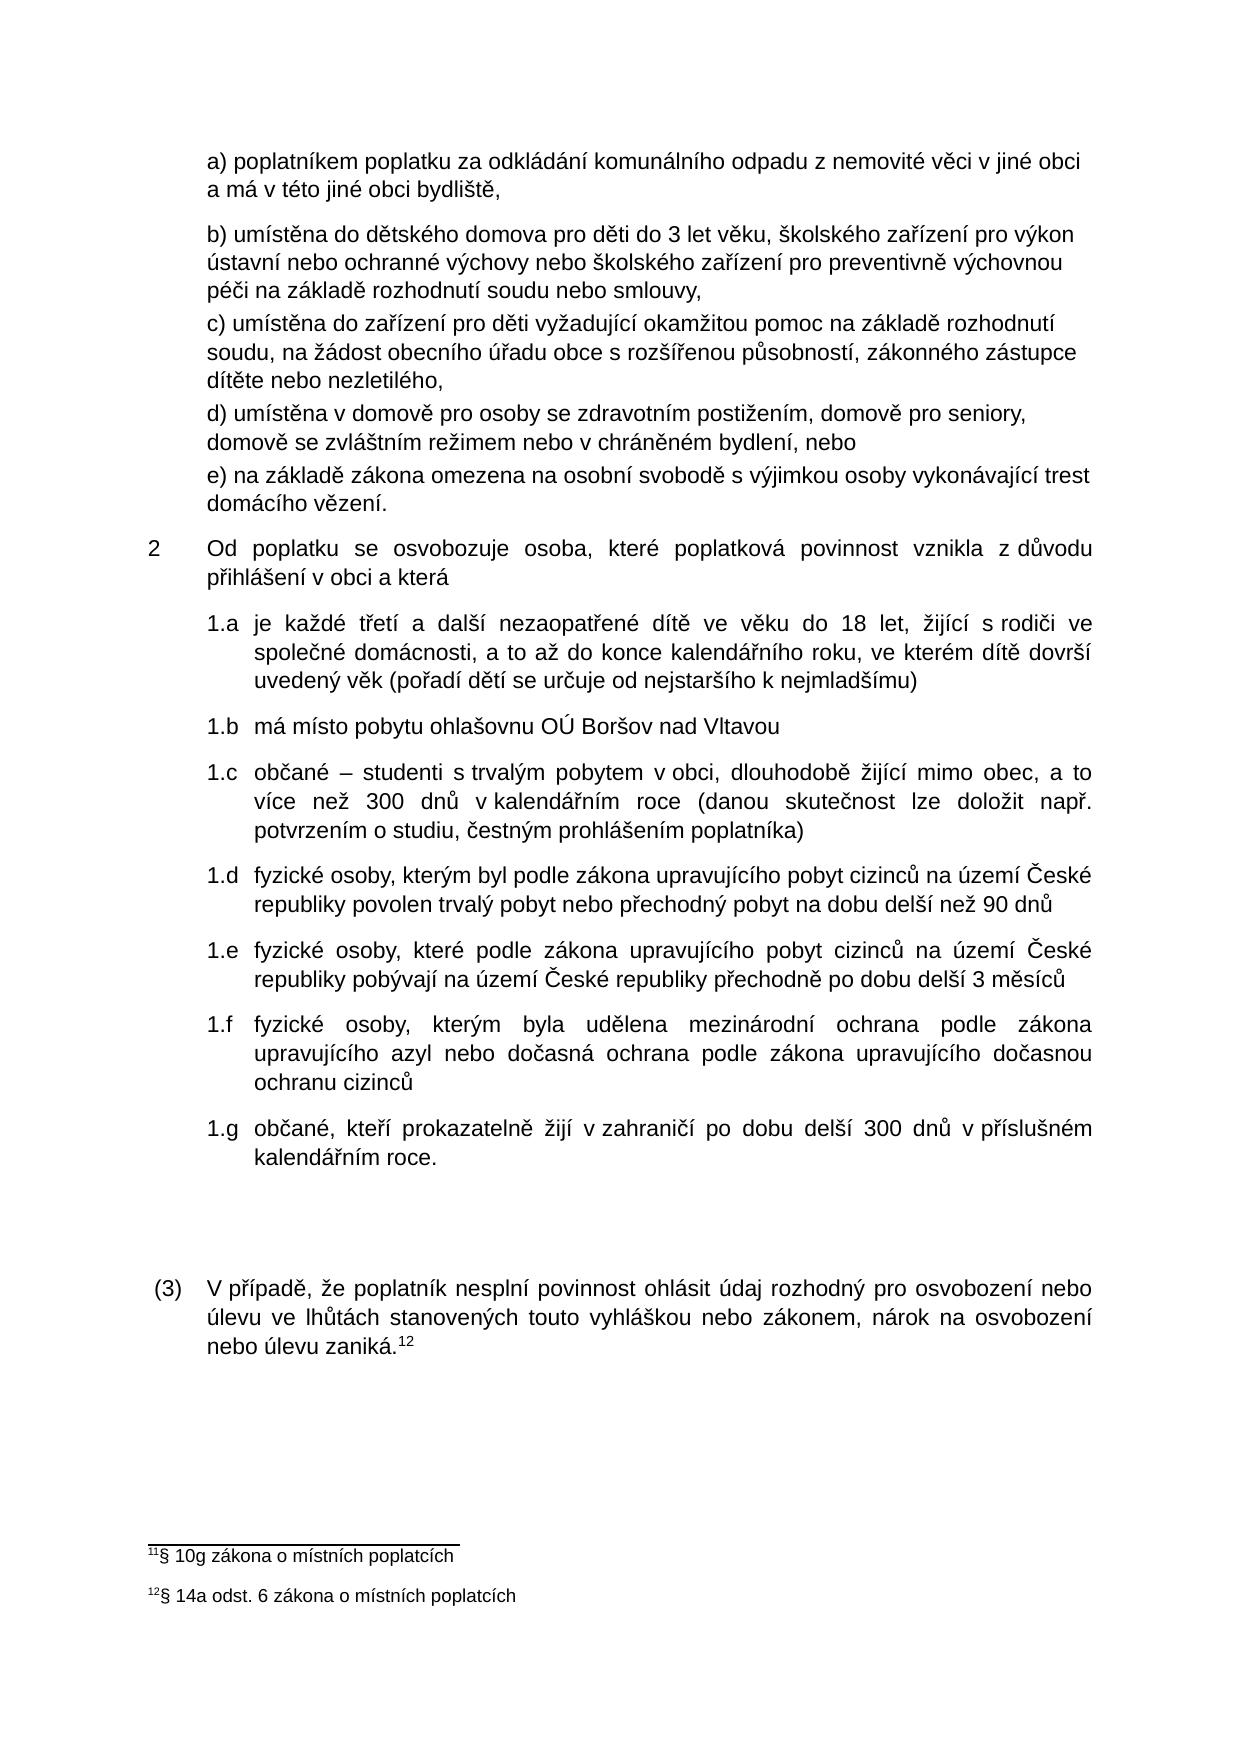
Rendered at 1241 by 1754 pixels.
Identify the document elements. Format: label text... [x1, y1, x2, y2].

list § 10g zákona o místních poplatcích [148, 1545, 1093, 1567]
list fyzické osoby, kterým byla udělena mezinárodní ochrana podle zákona upravujícího azyl nebo dočasná ochrana podle zákona upravujícího dočasnou ochranu cizinců [207, 1011, 1093, 1096]
list fyzické osoby, které podle zákona upravujícího pobyt cizinců na území České republiky pobývají na území České republiky přechodně po dobu delší 3 měsíců [207, 937, 1093, 992]
list občané – studenti s trvalým pobytem v obci, dlouhodobě žijící mimo obec, a to více než 300 dnů v kalendářním roce (danou skutečnost lze doložit např. potvrzením o studiu, čestným prohlášením poplatníka) [207, 759, 1093, 843]
text (3) V případě, že poplatník nesplní povinnost ohlásit údaj rozhodný pro osvobození nebo úlevu ve lhůtách stanovených touto vyhláškou nebo zákonem, nárok na osvobození nebo úlevu zaniká. [148, 1275, 1093, 1359]
list Od poplatku se osvobozuje osoba, které poplatková povinnost vznikla z důvodu přihlášení v obci a která [148, 535, 1093, 590]
text a) poplatníkem poplatku za odkládání komunálního odpadu z nemovité věci v jiné obci a má v této jiné obci bydliště, [207, 148, 1093, 202]
text d) umístěna v domově pro osoby se zdravotním postižením, domově pro seniory, domově se zvláštním režimem nebo v chráněném bydlení, nebo [207, 400, 1093, 455]
list občané, kteří prokazatelně žijí v zahraničí po dobu delší 300 dnů v příslušném kalendářním roce. [207, 1115, 1093, 1170]
list fyzické osoby, kterým byl podle zákona upravujícího pobyt cizinců na území České republiky povolen trvalý pobyt nebo přechodný pobyt na dobu delší než 90 dnů [207, 862, 1093, 918]
text e) na základě zákona omezena na osobní svobodě s výjimkou osoby vykonávající trest domácího vězení. [207, 462, 1093, 517]
list je každé třetí a další nezaopatřené dítě ve věku do 18 let, žijící s rodiči ve společné domácnosti, a to až do konce kalendářního roku, ve kterém dítě dovrší uvedený věk (pořadí dětí se určuje od nejstaršího k nejmladšímu) [207, 609, 1093, 694]
text c) umístěna do zařízení pro děti vyžadující okamžitou pomoc na základě rozhodnutí soudu, na žádost obecního úřadu obce s rozšířenou působností, zákonného zástupce dítěte nebo nezletilého, [207, 310, 1093, 393]
text § 14a odst. 6 zákona o místních poplatcích [148, 1585, 1093, 1606]
text b) umístěna do dětského domova pro děti do 3 let věku, školského zařízení pro výkon ústavní nebo ochranné výchovy nebo školského zařízení pro preventivně výchovnou péči na základě rozhodnutí soudu nebo smlouvy, [207, 221, 1093, 303]
list má místo pobytu ohlašovnu OÚ Boršov nad Vltavou [207, 713, 1093, 739]
